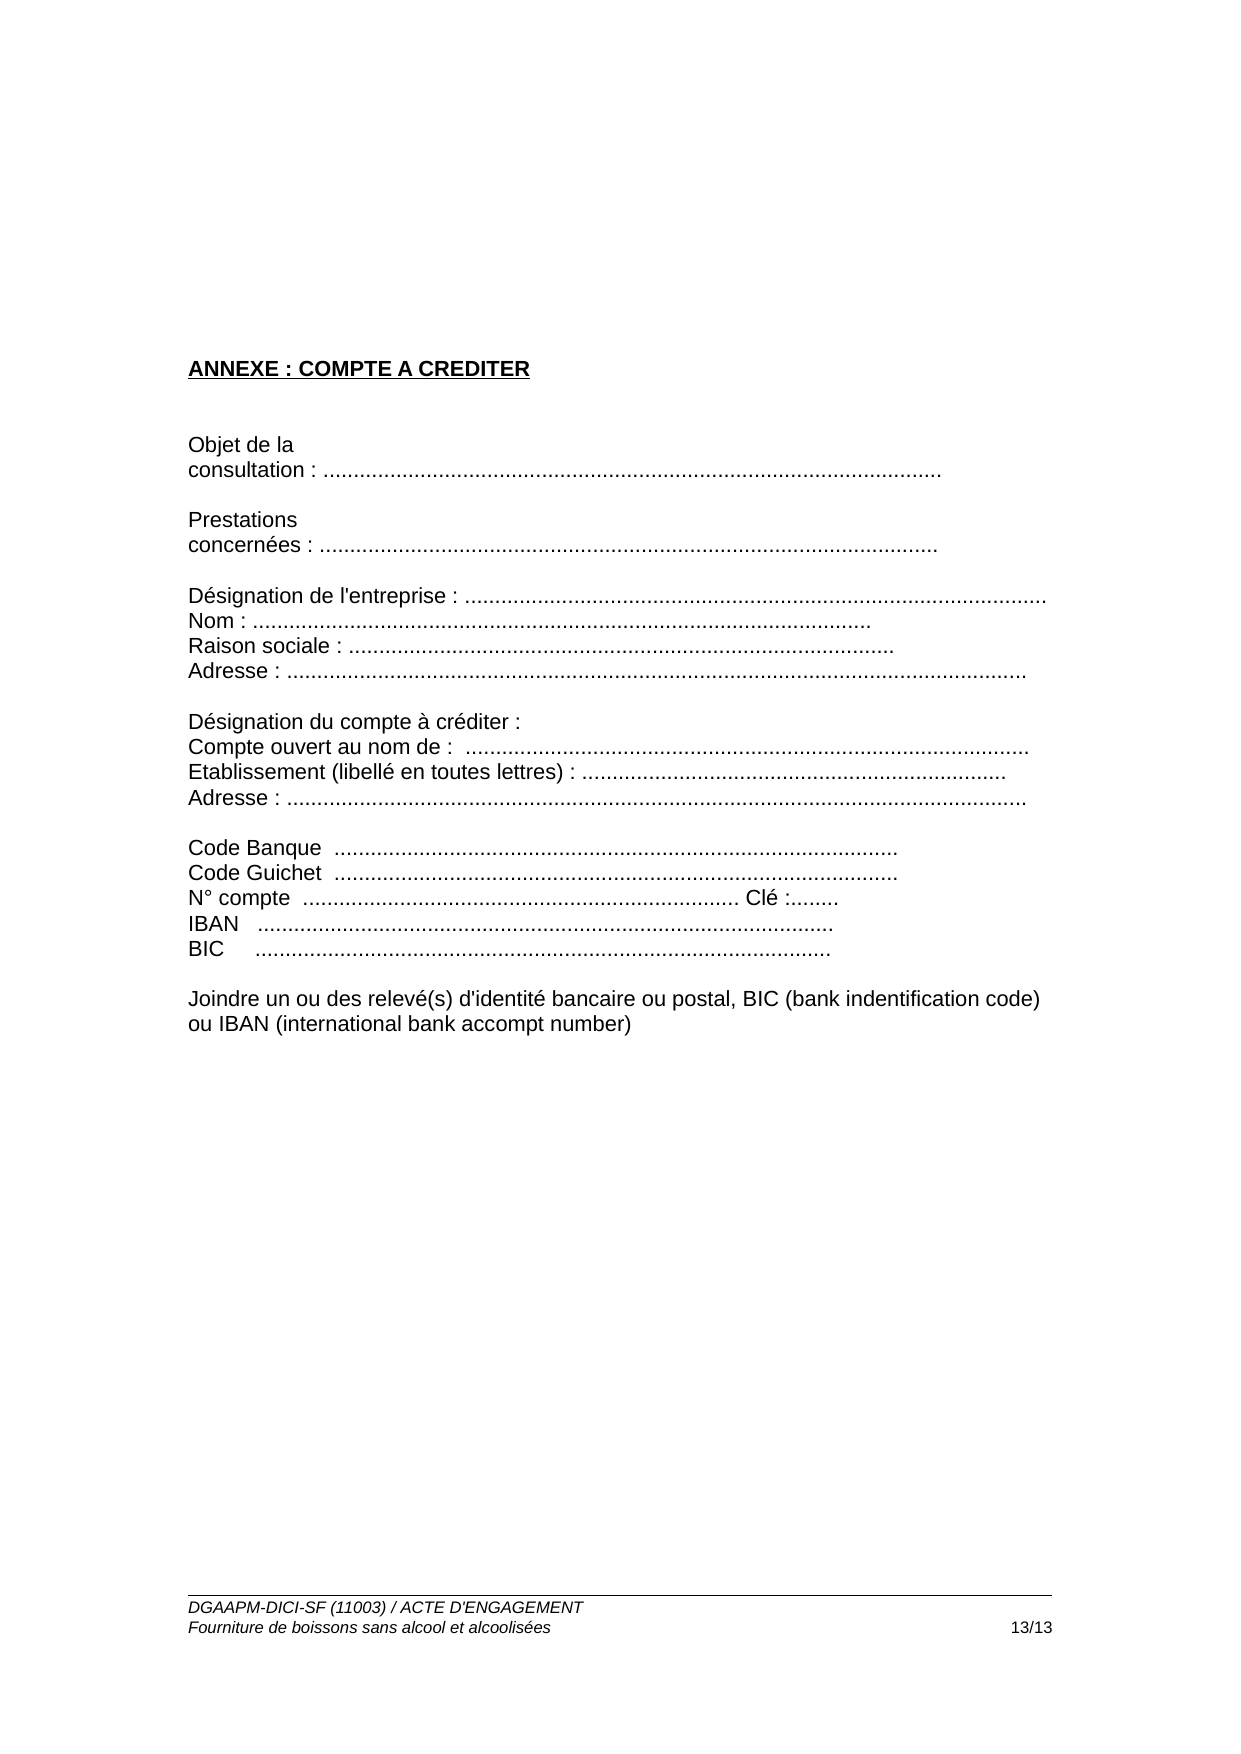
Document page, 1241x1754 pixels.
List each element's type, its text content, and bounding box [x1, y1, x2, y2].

text ANNEXE : COMPTE A CREDITER [188, 356, 1052, 381]
text Adresse : .......................................................................................................................... [188, 784, 1052, 809]
text Désignation du compte à créditer : [188, 709, 1052, 734]
text Etablissement (libellé en toutes lettres) : ...................................................................... [188, 759, 1052, 784]
text Objet de la consultation : ...................................................................................................... [188, 431, 1052, 482]
text N° compte ........................................................................ Clé :........ [188, 885, 1052, 910]
text Prestations concernées : ...................................................................................................... [188, 507, 1052, 557]
text Joindre un ou des relevé(s) d'identité bancaire ou postal, BIC (bank indentification code) ou IBAN (international bank accompt number) [188, 986, 1052, 1036]
text BIC ............................................................................................... [188, 936, 1052, 961]
text Compte ouvert au nom de : ............................................................................................. [188, 734, 1052, 759]
text Code Guichet ............................................................................................. [188, 860, 1052, 885]
text Code Banque ............................................................................................. [188, 835, 1052, 860]
text Raison sociale : .......................................................................................... [188, 633, 1052, 658]
text Nom : ...................................................................................................... [188, 608, 1052, 633]
text Désignation de l'entreprise : ................................................................................................ [188, 583, 1052, 608]
text IBAN ............................................................................................... [188, 910, 1052, 936]
text Adresse : .......................................................................................................................... [188, 658, 1052, 683]
